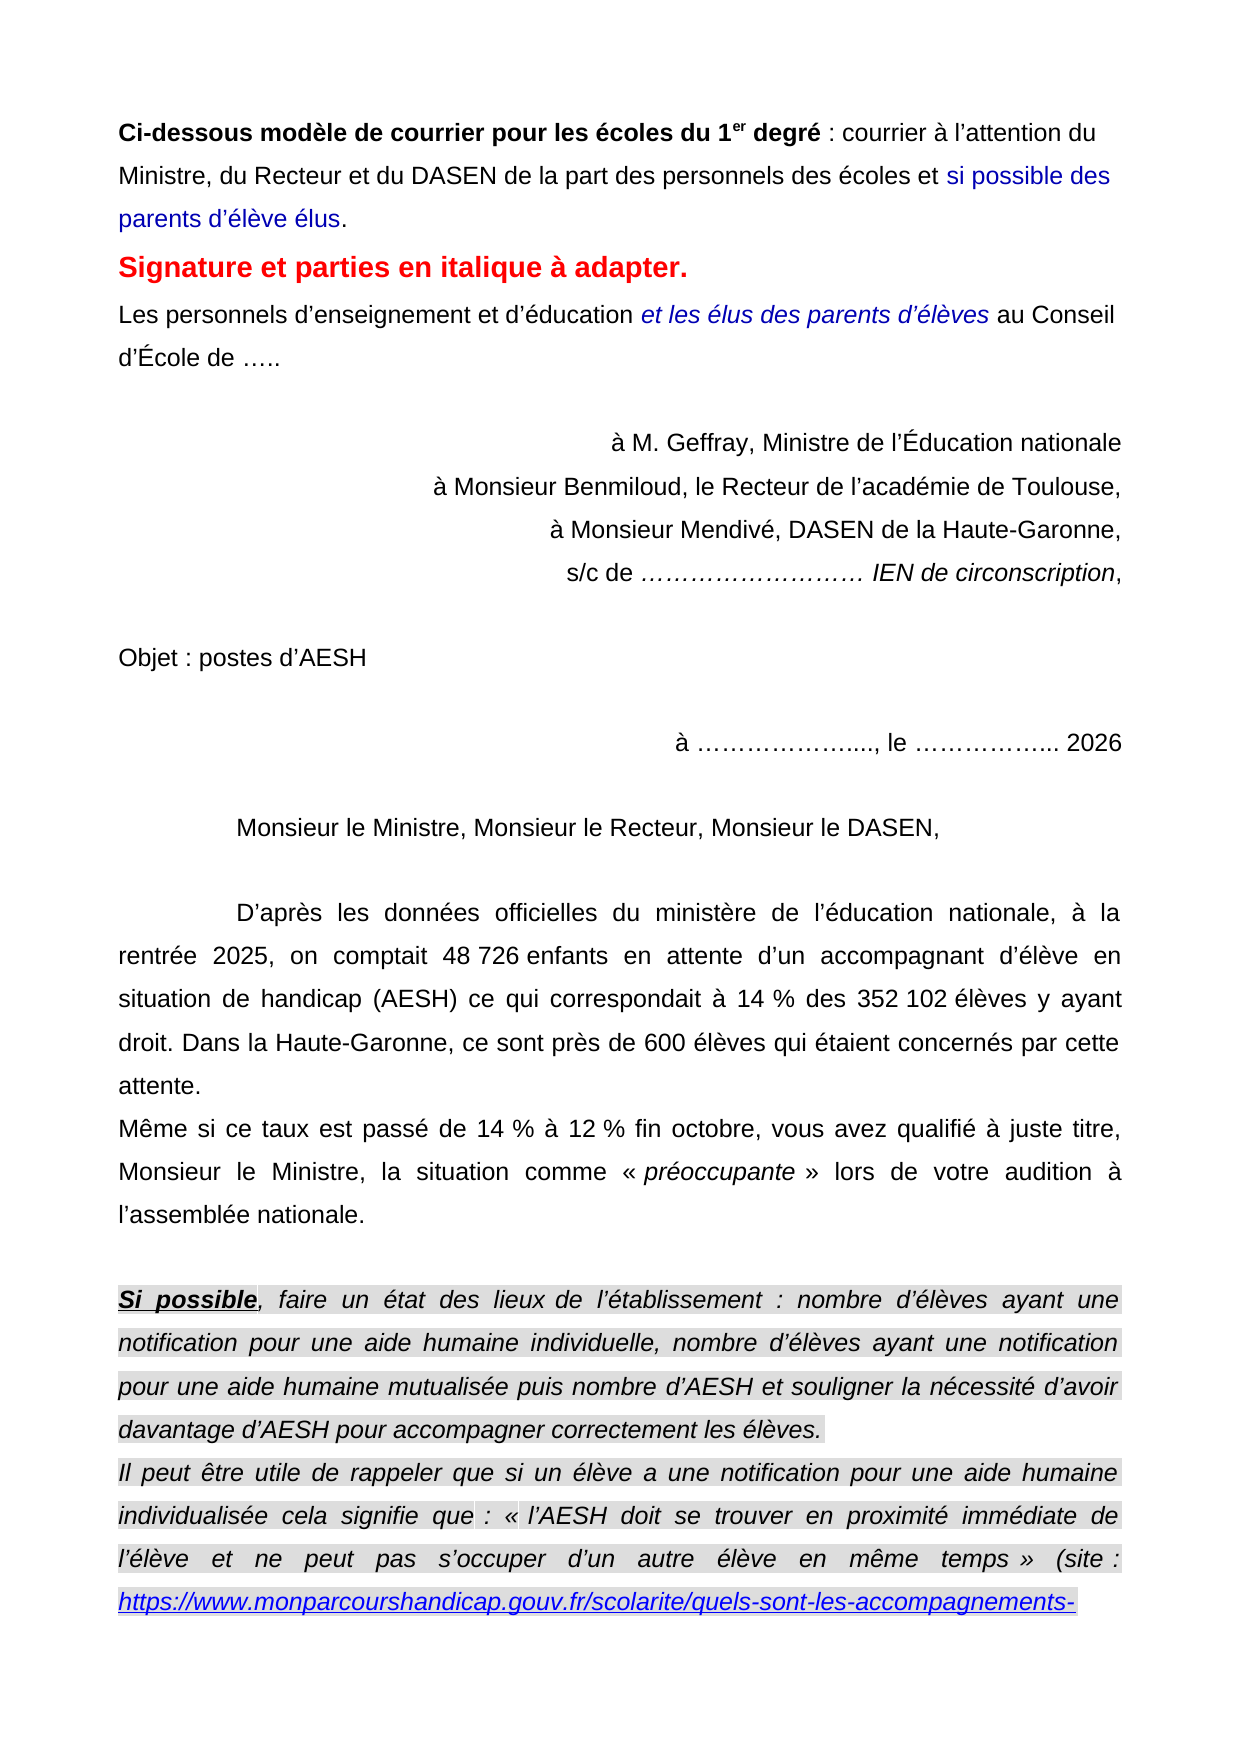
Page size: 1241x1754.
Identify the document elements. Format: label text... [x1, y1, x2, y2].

text à M. Geffray, Ministre de l’Éducation nationale [118, 428, 1122, 457]
text D’après les données officielles du ministère de l’éducation nationale, à la rentrée 2025, on comptait 48 726 enfants en attente d’un accompagnant d’élève en situation de handicap (AESH) ce qui correspondait à 14 % des 352 102 élèves y ayant droit. Dans la Haute-Garonne, ce sont près de 600 élèves qui étaient concernés par cette attente. [118, 898, 1122, 1099]
text Objet : postes d’AESH [118, 643, 1122, 672]
text Si possible, faire un état des lieux de l’établissement : nombre d’élèves ayant une notification pour une aide humaine individuelle, nombre d’élèves ayant une notification pour une aide humaine mutualisée puis nombre d’AESH et souligner la nécessité d’avoir davantage d’AESH pour accompagner correctement les élèves. [118, 1285, 1122, 1443]
text Les personnels d’enseignement et d’éducation et les élus des parents d’élèves au Conseil d’École de ….. [118, 300, 1122, 372]
text à Monsieur Mendivé, DASEN de la Haute-Garonne, [118, 515, 1122, 543]
text à Monsieur Benmiloud, le Recteur de l’académie de Toulouse, [118, 472, 1122, 500]
text Monsieur le Ministre, Monsieur le Recteur, Monsieur le DASEN, [118, 813, 1122, 842]
text s/c de ……………………… IEN de circonscription, [118, 558, 1122, 587]
text Il peut être utile de rappeler que si un élève a une notification pour une aide humaine individualisée cela signifie que : « l’AESH doit se trouver en proximité immédiate de l’élève et ne peut pas s’occuper d’un autre élève en même temps » (site : https://www.monparcourshandicap.gouv.fr/scolarite/quels-sont-les-accompagnements- [118, 1458, 1122, 1616]
text à ………………...., le ……………... 2026 [118, 728, 1122, 757]
text Ci-dessous modèle de courrier pour les écoles du 1er degré : courrier à l’attention du Ministre, du Recteur et du DASEN de la part des personnels des écoles et si possible des parents d’élève élus. Signature et parties en italique à adapter. [118, 118, 1122, 283]
text Même si ce taux est passé de 14 % à 12 % fin octobre, vous avez qualifié à juste titre, Monsieur le Ministre, la situation comme « préoccupante » lors de votre audition à l’assemblée nationale. [118, 1114, 1122, 1229]
